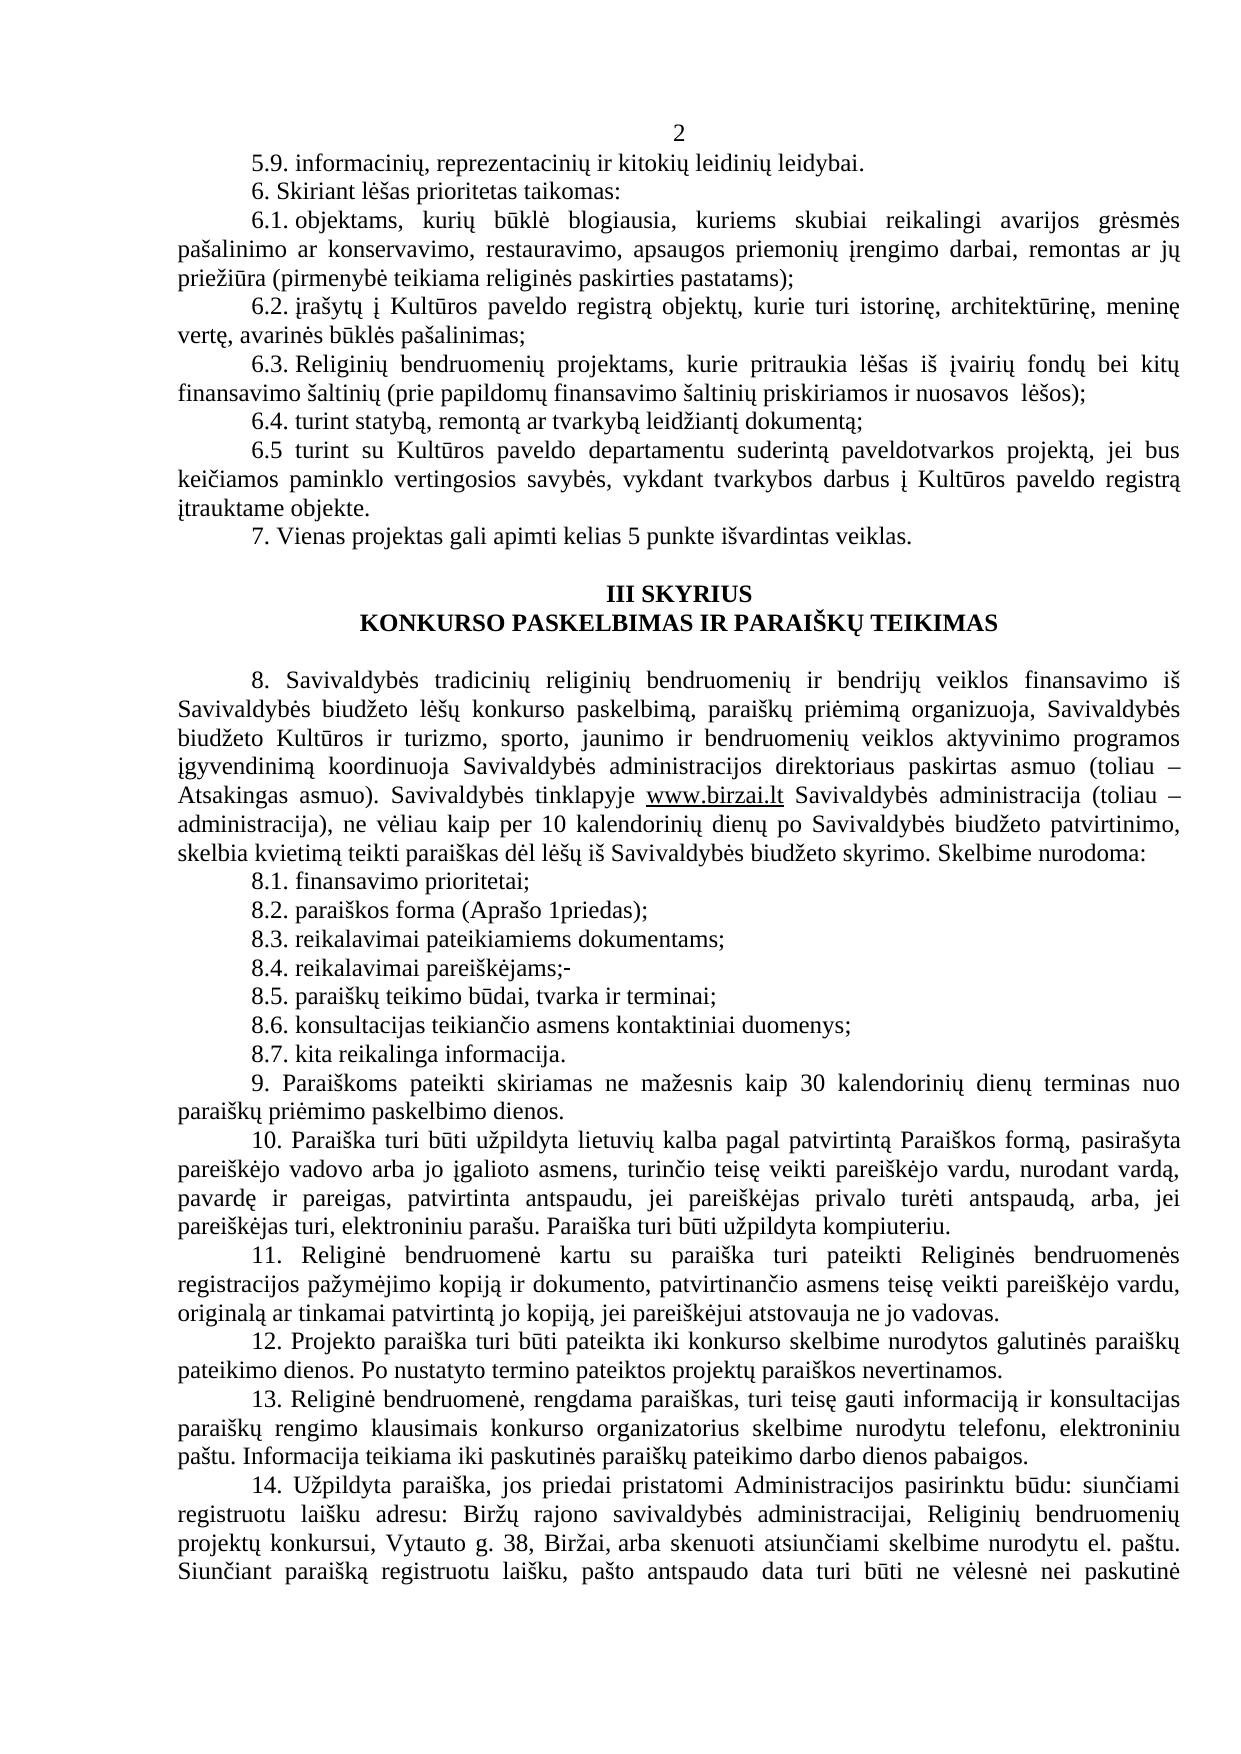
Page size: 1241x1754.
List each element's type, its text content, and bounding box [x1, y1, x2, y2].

text 8.7. kita reikalinga informacija. [177, 1039, 1181, 1068]
text 12. Projekto paraiška turi būti pateikta iki konkurso skelbime nurodytos galutinės paraiškų pateikimo dienos. Po nustatyto termino pateiktos projektų paraiškos nevertinamos. [177, 1326, 1181, 1384]
text 6.1. objektams, kurių būklė blogiausia, kuriems skubiai reikalingi avarijos grėsmės pašalinimo ar konservavimo, restauravimo, apsaugos priemonių įrengimo darbai, remontas ar jų priežiūra (pirmenybė teikiama religinės paskirties pastatams); [177, 205, 1181, 291]
text 6.2. įrašytų į Kultūros paveldo registrą objektų, kurie turi istorinę, architektūrinę, meninę vertę, avarinės būklės pašalinimas; [177, 291, 1181, 349]
text 7. Vienas projektas gali apimti kelias 5 punkte išvardintas veiklas. [177, 521, 1181, 550]
text 8.1. finansavimo prioritetai; [177, 866, 1181, 895]
text 8.6. konsultacijas teikiančio asmens kontaktiniai duomenys; [177, 1010, 1181, 1039]
text 8.5. paraiškų teikimo būdai, tvarka ir terminai; [177, 981, 1181, 1010]
text 5.9. informacinių, reprezentacinių ir kitokių leidinių leidybai. [177, 148, 1181, 176]
text 8.3. reikalavimai pateikiamiems dokumentams; [177, 924, 1181, 953]
text 14. Užpildyta paraiška, jos priedai pristatomi Administracijos pasirinktu būdu: siunčiami registruotu laišku adresu: Biržų rajono savivaldybės administracijai, Religinių bendruomenių projektų konkursui, Vytauto g. 38, Biržai, arba skenuoti atsiunčiami skelbime nurodytu el. paštu. Siunčiant paraišką registruotu laišku, pašto antspaudo data turi būti ne vėlesnė nei paskutinė [177, 1470, 1181, 1585]
text 6.5 turint su Kultūros paveldo departamentu suderintą paveldotvarkos projektą, jei bus keičiamos paminklo vertingosios savybės, vykdant tvarkybos darbus į Kultūros paveldo registrą įtrauktame objekte. [177, 435, 1181, 521]
text 6.4. turint statybą, remontą ar tvarkybą leidžiantį dokumentą; [177, 406, 1181, 435]
text 8. Savivaldybės tradicinių religinių bendruomenių ir bendrijų veiklos finansavimo iš Savivaldybės biudžeto lėšų konkurso paskelbimą, paraiškų priėmimą organizuoja, Savivaldybės biudžeto Kultūros ir turizmo, sporto, jaunimo ir bendruomenių veiklos aktyvinimo programos įgyvendinimą koordinuoja Savivaldybės administracijos direktoriaus paskirtas asmuo (toliau – Atsakingas asmuo). Savivaldybės tinklapyje www.birzai.lt Savivaldybės administracija (toliau –administracija), ne vėliau kaip per 10 kalendorinių dienų po Savivaldybės biudžeto patvirtinimo, skelbia kvietimą teikti paraiškas dėl lėšų iš Savivaldybės biudžeto skyrimo. Skelbime nurodoma: [177, 665, 1181, 866]
text III SKYRIUS [177, 579, 1181, 608]
text 6.3. Religinių bendruomenių projektams, kurie pritraukia lėšas iš įvairių fondų bei kitų finansavimo šaltinių (prie papildomų finansavimo šaltinių priskiriamos ir nuosavos lėšos); [177, 349, 1181, 406]
text 9. Paraiškoms pateikti skiriamas ne mažesnis kaip 30 kalendorinių dienų terminas nuo paraiškų priėmimo paskelbimo dienos. [177, 1068, 1181, 1125]
text 10. Paraiška turi būti užpildyta lietuvių kalba pagal patvirtintą Paraiškos formą, pasirašyta pareiškėjo vadovo arba jo įgalioto asmens, turinčio teisę veikti pareiškėjo vardu, nurodant vardą, pavardę ir pareigas, patvirtinta antspaudu, jei pareiškėjas privalo turėti antspaudą, arba, jei pareiškėjas turi, elektroniniu parašu. Paraiška turi būti užpildyta kompiuteriu. [177, 1125, 1181, 1240]
text 6. Skiriant lėšas prioritetas taikomas: [177, 176, 1181, 205]
text 8.4. reikalavimai pareiškėjams; [177, 953, 1181, 981]
text 8.2. paraiškos forma (Aprašo 1priedas); [177, 895, 1181, 924]
text KONKURSO PASKELBIMAS IR PARAIŠKŲ TEIKIMAS [177, 608, 1181, 636]
text 11. Religinė bendruomenė kartu su paraiška turi pateikti Religinės bendruomenės registracijos pažymėjimo kopiją ir dokumento, patvirtinančio asmens teisę veikti pareiškėjo vardu, originalą ar tinkamai patvirtintą jo kopiją, jei pareiškėjui atstovauja ne jo vadovas. [177, 1240, 1181, 1326]
text 13. Religinė bendruomenė, rengdama paraiškas, turi teisę gauti informaciją ir konsultacijas paraiškų rengimo klausimais konkurso organizatorius skelbime nurodytu telefonu, elektroniniu paštu. Informacija teikiama iki paskutinės paraiškų pateikimo darbo dienos pabaigos. [177, 1384, 1181, 1470]
